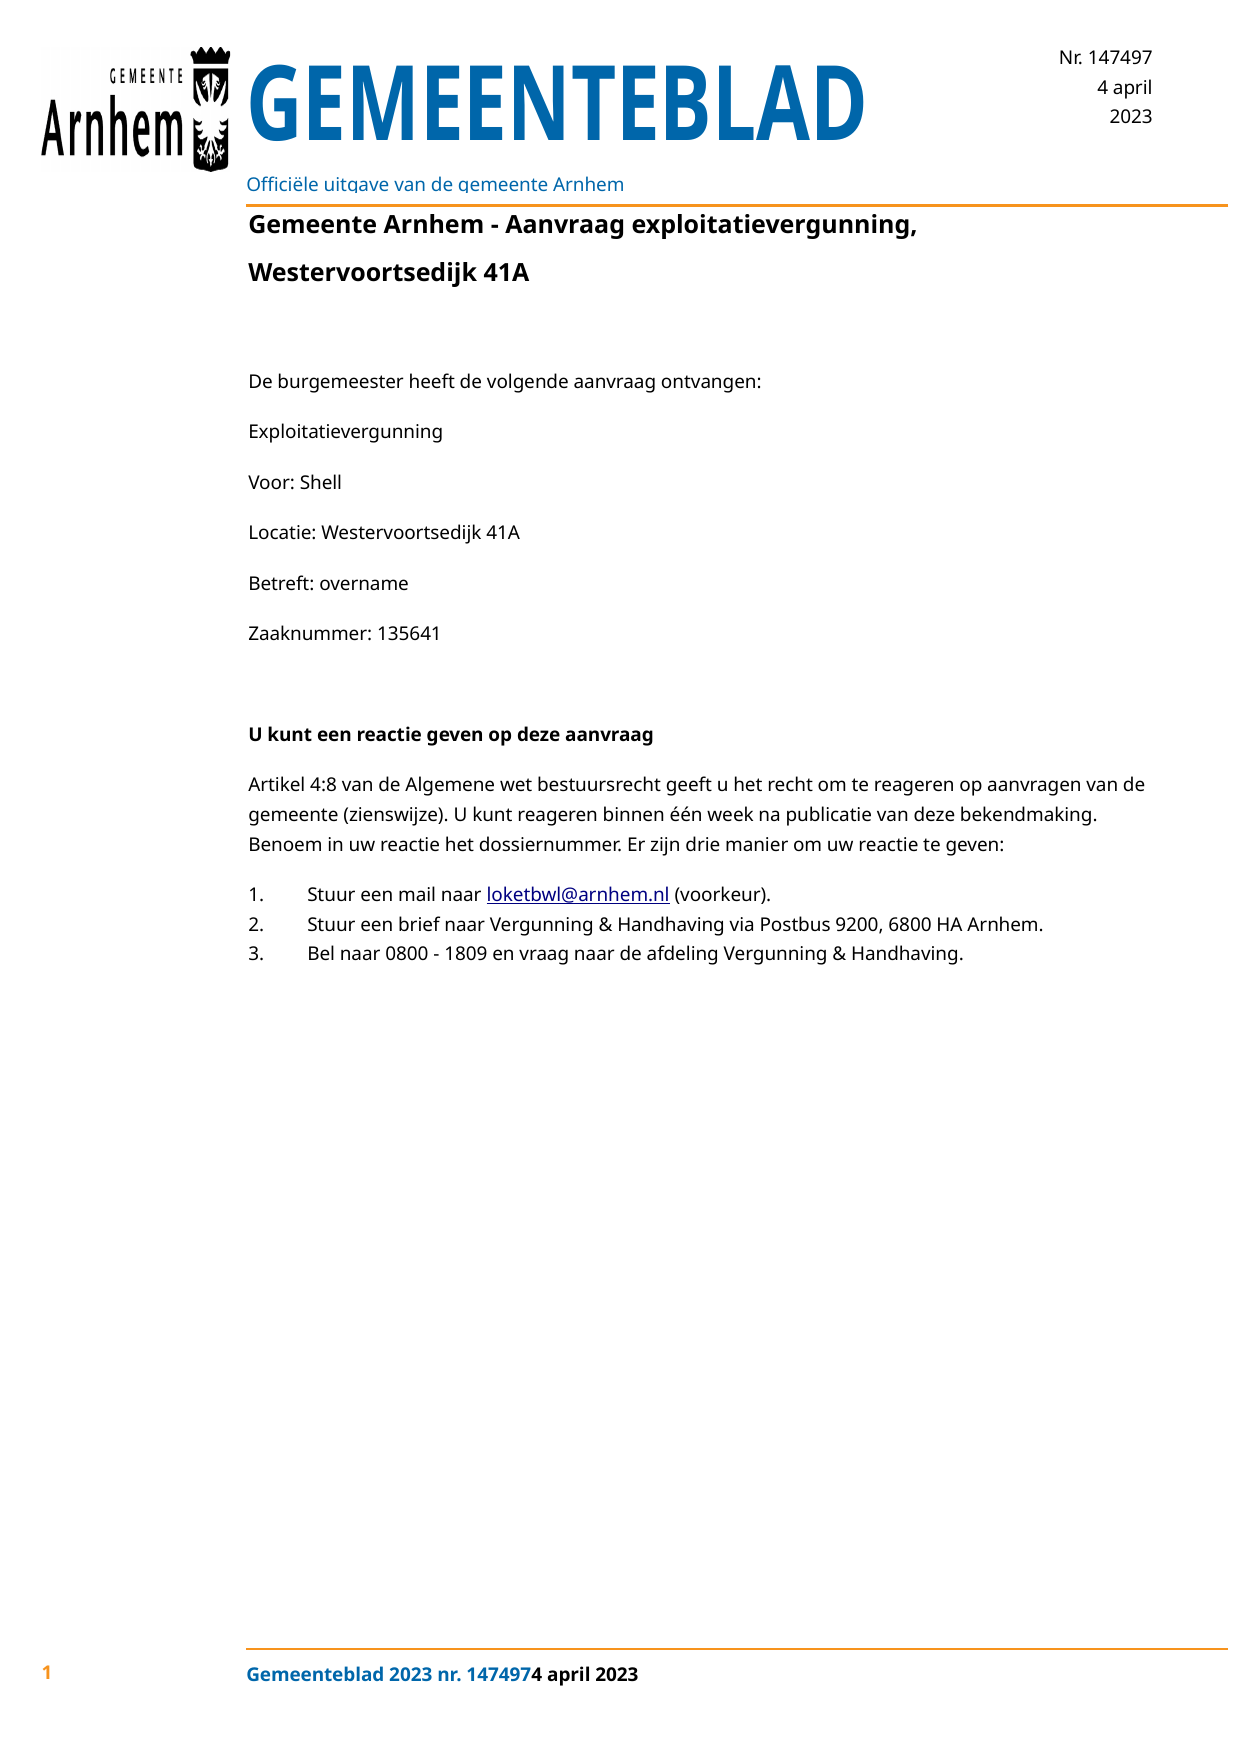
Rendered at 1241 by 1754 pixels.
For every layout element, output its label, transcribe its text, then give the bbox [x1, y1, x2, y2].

text Exploitatievergunning [248, 419, 1152, 444]
text Zaaknummer: 135641 [248, 620, 1152, 646]
text Locatie: Westervoortsedijk 41A [248, 519, 1152, 545]
text De burgemeester heeft de volgende aanvraag ontvangen: [248, 368, 1152, 394]
picture [41, 47, 231, 172]
text Artikel 4:8 van de Algemene wet bestuursrecht geeft u het recht om te reageren op aanvragen van de gemeente (zienswijze). U kunt reageren binnen één week na publicatie van deze bekendmaking. Benoem in uw reactie het dossiernummer. Er zijn drie manier om uw reactie te geven: [248, 772, 1152, 857]
list Bel naar 0800 - 1809 en vraag naar de afdeling Vergunning & Handhaving. [248, 940, 1152, 966]
text Gemeente Arnhem - Aanvraag exploitatievergunning, Westervoortsedijk 41A [248, 207, 1152, 288]
list Stuur een brief naar Vergunning & Handhaving via Postbus 9200, 6800 HA Arnhem. [248, 911, 1152, 937]
text Betreft: overname [248, 570, 1152, 596]
text Voor: Shell [248, 469, 1152, 495]
text U kunt een reactie geven op deze aanvraag [248, 721, 1152, 747]
list Stuur een mail naar loketbwl@arnhem.nl (voorkeur). [248, 881, 1152, 907]
